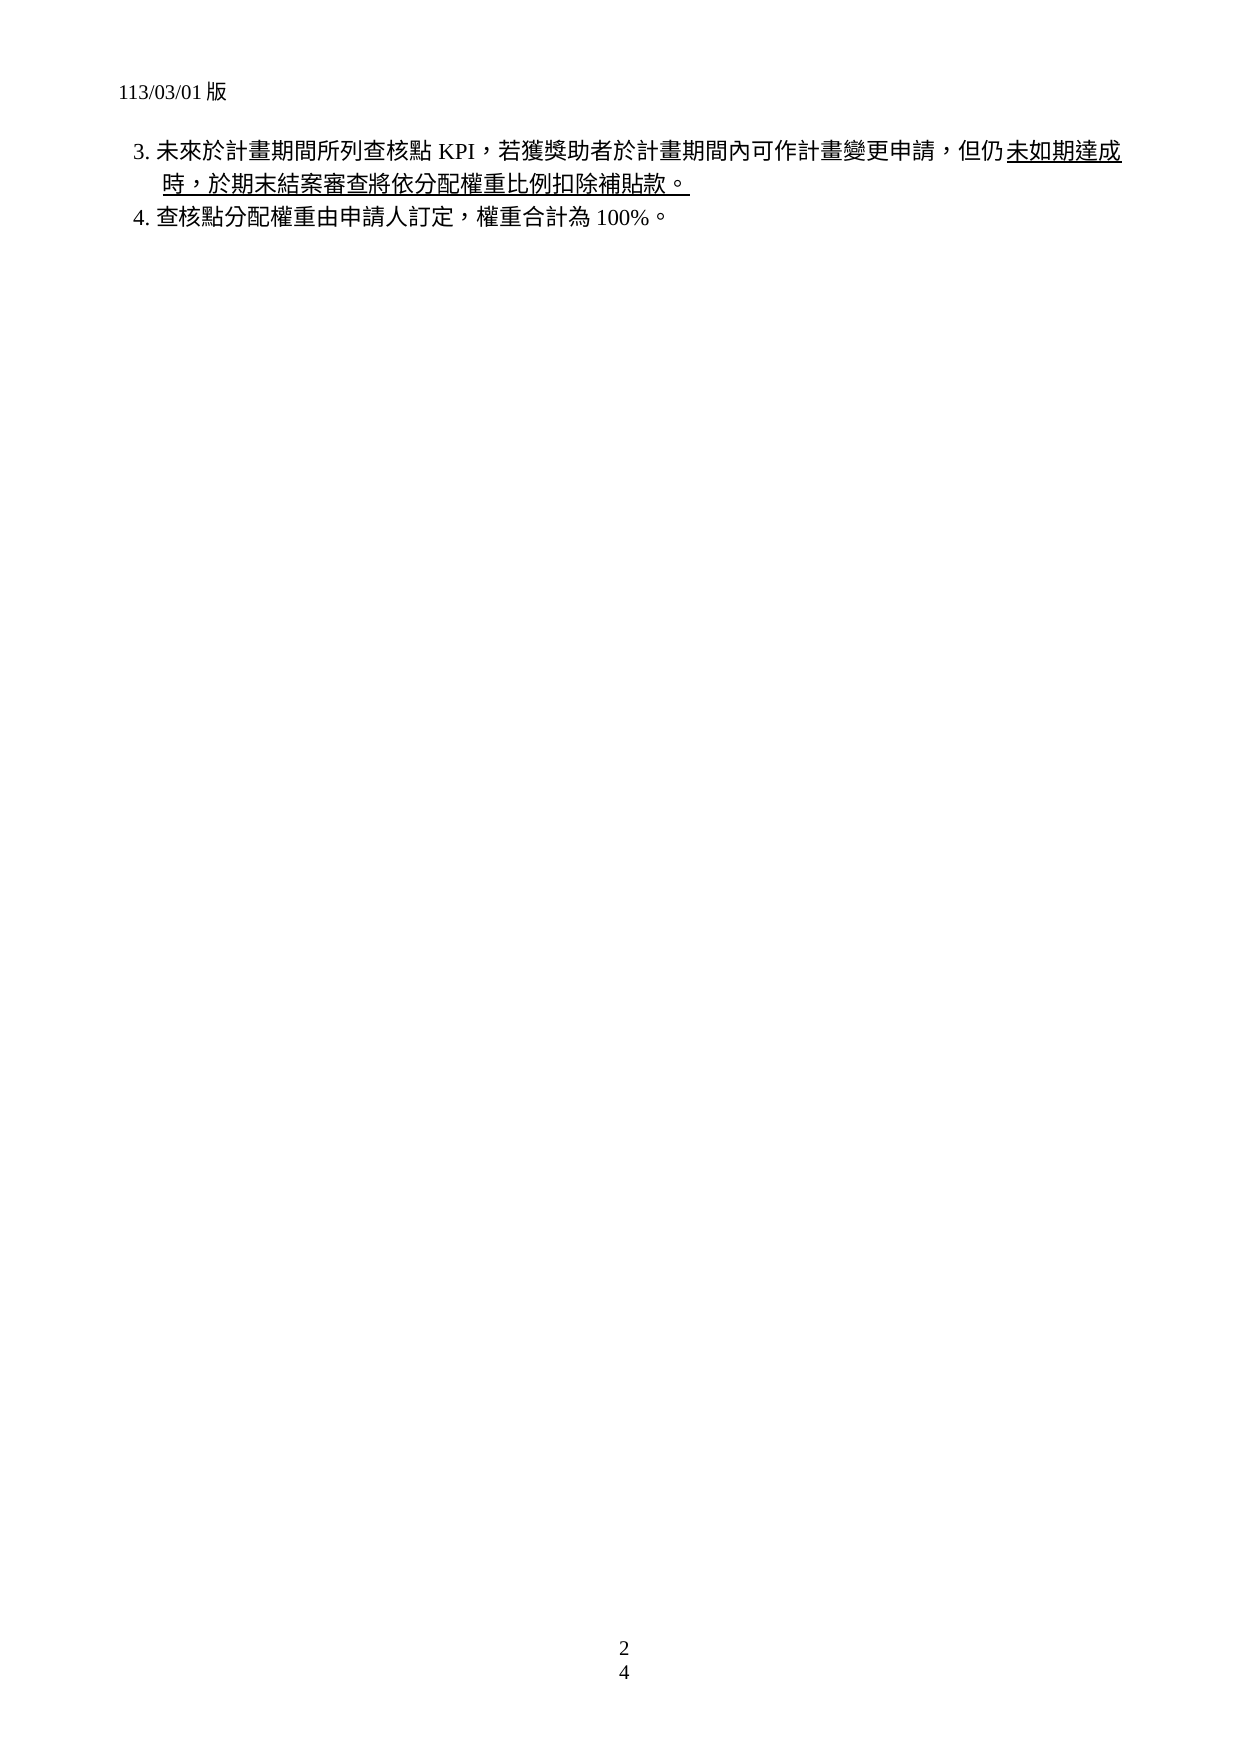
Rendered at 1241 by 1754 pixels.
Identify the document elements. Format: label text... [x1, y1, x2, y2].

text 3. 未來於計畫期間所列查核點KPI，若獲獎助者於計畫期間內可作計畫變更申請，但仍未如期達成時，於期末結案審查將依分配權重比例扣除補貼款。 [133, 132, 1122, 199]
text 4. 查核點分配權重由申請人訂定，權重合計為100%。 [133, 199, 1122, 232]
